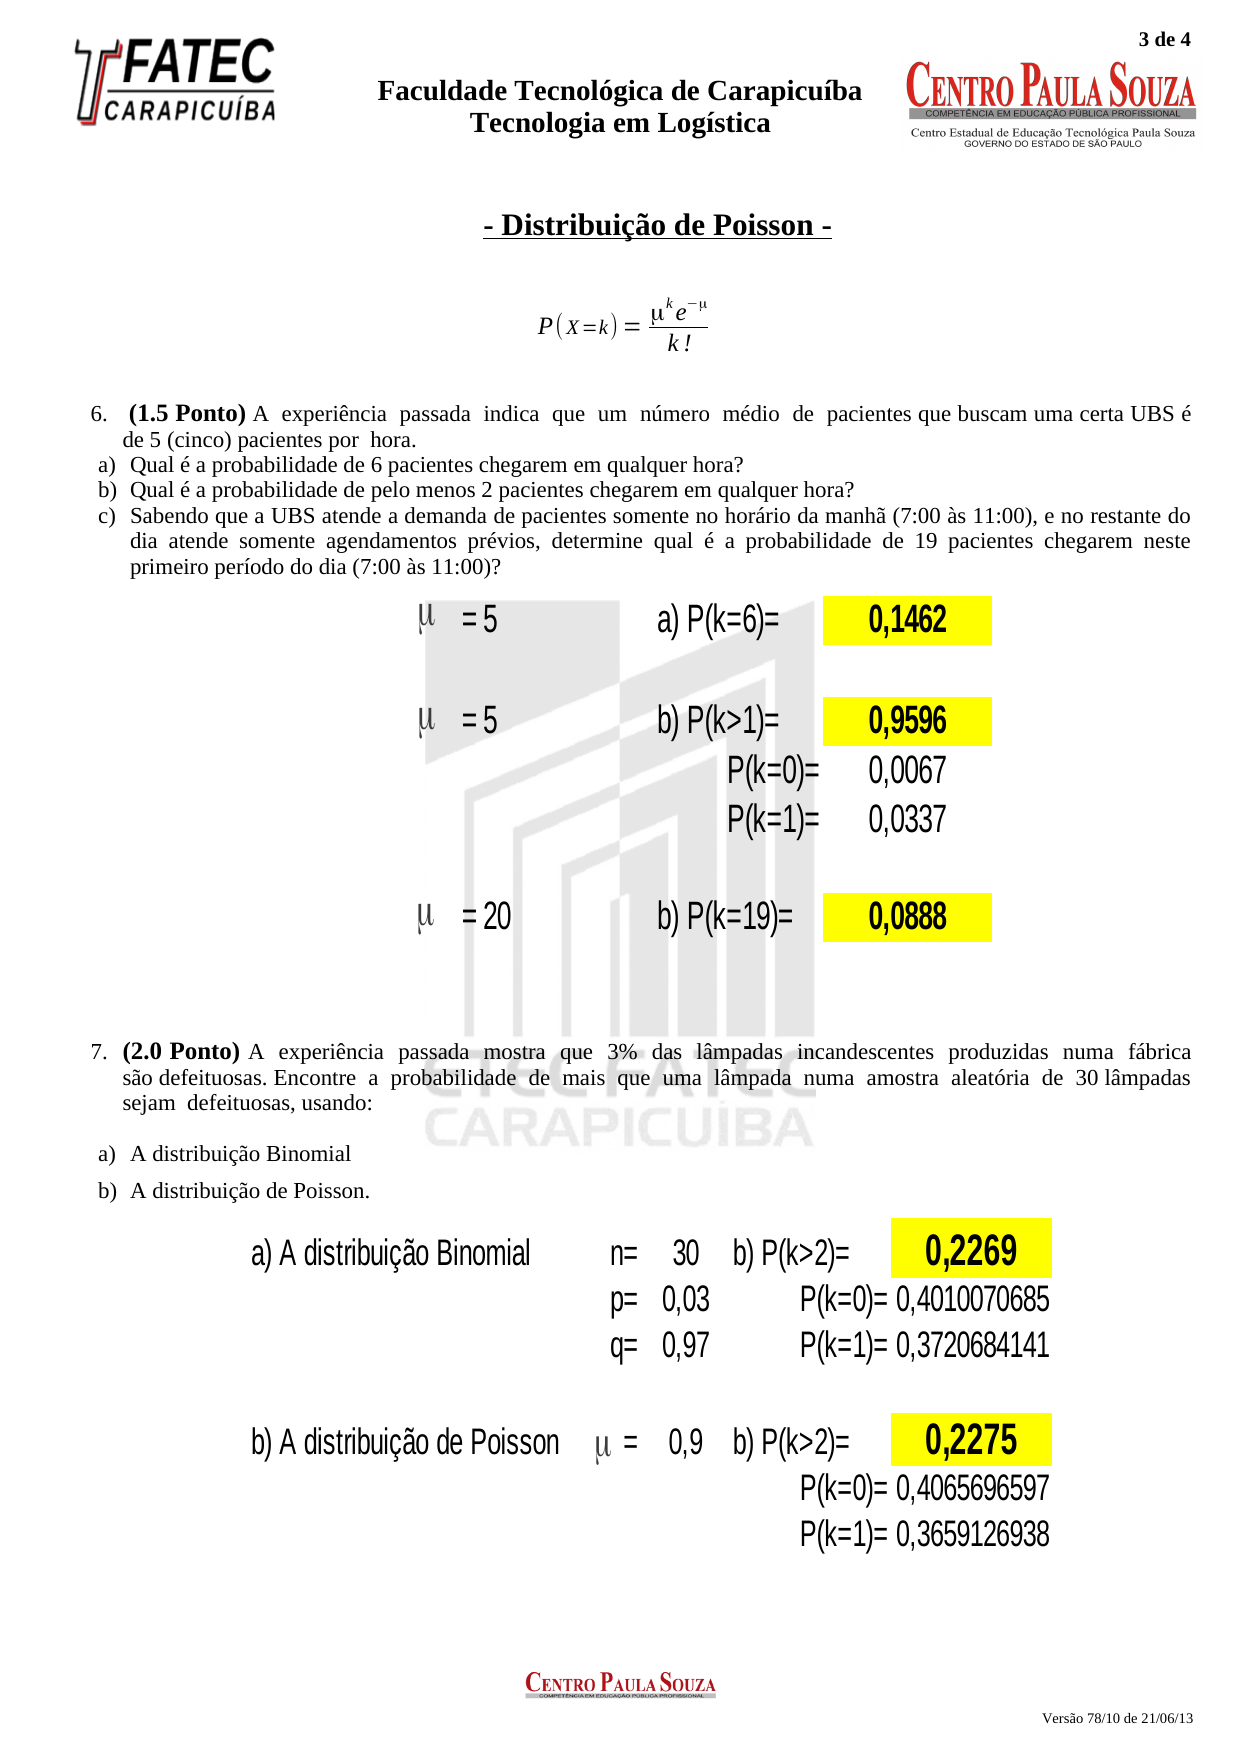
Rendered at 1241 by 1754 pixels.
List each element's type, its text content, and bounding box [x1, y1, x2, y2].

picture [523, 1670, 717, 1701]
list Qual é a probabilidade de 6 pacientes chegarem em qualquer hora? [92, 452, 1193, 477]
list A distribuição de Poisson. [92, 1178, 1193, 1204]
list (1.5 Ponto) A experiência passada indica que um número médio de pacientes que buscam uma certa UBS é de 5 (cinco) pacientes por hora. [85, 399, 1193, 452]
picture [424, 600, 816, 1037]
list Qual é a probabilidade de pelo menos 2 pacientes chegarem em qualquer hora? [92, 477, 1193, 503]
list - Distribuição de Poisson - [85, 208, 1193, 243]
list A distribuição Binomial [92, 1141, 1193, 1167]
list Sabendo que a UBS atende a demanda de pacientes somente no horário da manhã (7:00 às 11:00), e no restante do dia atende somente agendamentos prévios, determine qual é a probabilidade de 19 pacientes chegarem neste primeiro período do dia (7:00 às 11:00)? [92, 503, 1193, 579]
picture [57, 29, 292, 136]
picture [424, 1116, 816, 1141]
picture [900, 54, 1204, 151]
list (2.0 Ponto) A experiência passada mostra que 3% das lâmpadas incandescentes produzidas numa fábrica são defeituosas. Encontre a probabilidade de mais que uma lâmpada numa amostra aleatória de 30 lâmpadas sejam defeituosas, usando: [85, 1037, 1193, 1116]
